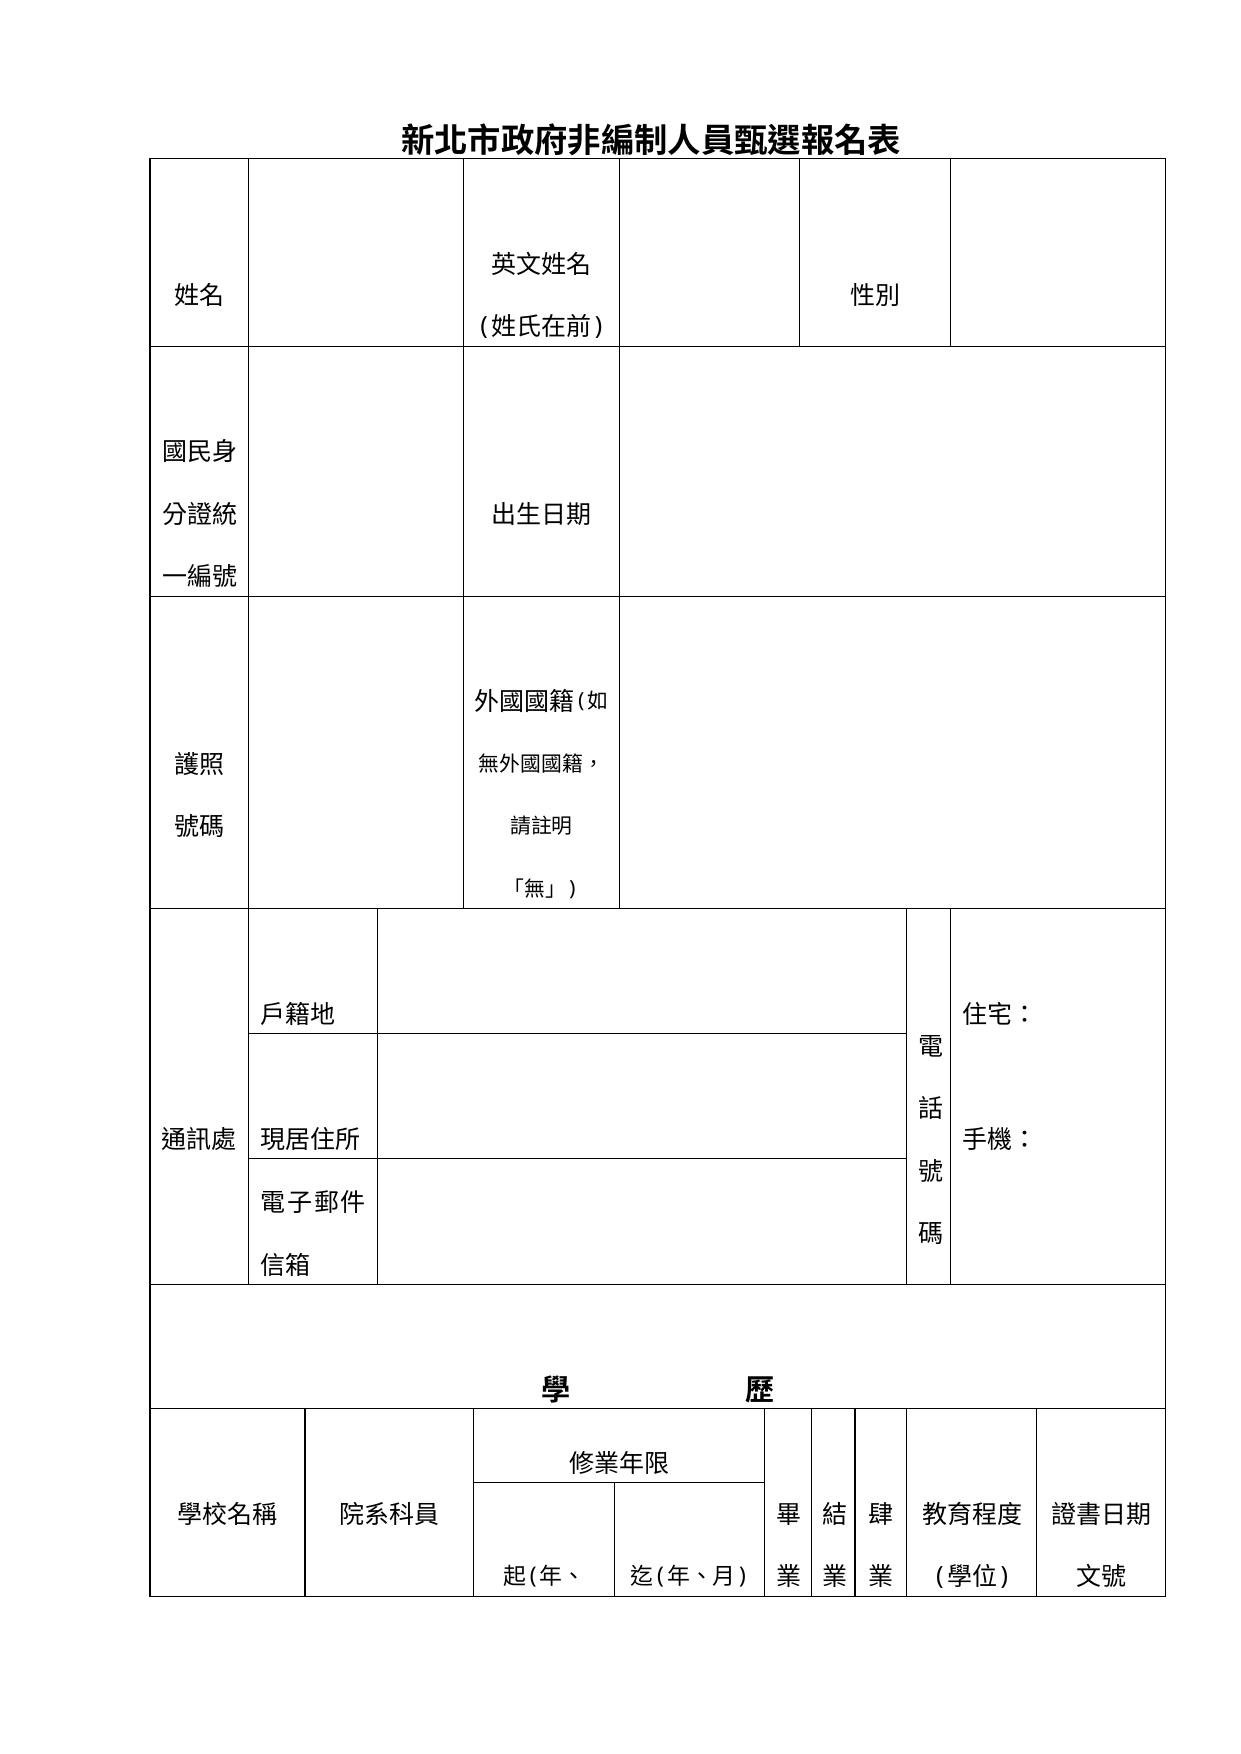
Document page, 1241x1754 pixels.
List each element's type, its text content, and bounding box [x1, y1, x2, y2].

table_cell 肆業 [856, 1409, 906, 1596]
table_cell 外國國籍(如無外國國籍，請註明「無」) [464, 597, 619, 908]
table_cell 結 業 [812, 1409, 854, 1596]
table_cell 電話號碼 [907, 909, 950, 1284]
table_cell 修業年限 [474, 1409, 764, 1482]
table_cell [620, 597, 1165, 908]
table_cell 畢業 [765, 1409, 811, 1596]
table_cell 教育程度(學位) [907, 1409, 1036, 1596]
table_cell [378, 1034, 906, 1158]
table_cell 迄(年、月) [615, 1483, 764, 1596]
table_cell 護照 號碼 [151, 597, 248, 908]
table_cell [378, 1159, 906, 1284]
table_cell [620, 347, 1165, 596]
table_cell 通訊處 [151, 909, 248, 1284]
table_header [620, 159, 799, 346]
table_cell [249, 347, 463, 596]
table_cell 學 歷 [151, 1285, 1165, 1408]
table_cell 證書日期文號 [1037, 1409, 1165, 1596]
table_cell 學校名稱 [151, 1409, 304, 1596]
table_header 性別 [800, 159, 950, 346]
text 新北市政府非編制人員甄選報名表 [150, 96, 1152, 158]
table_cell [249, 597, 463, 908]
table_header [951, 159, 1165, 346]
table_cell 現居住所 [249, 1034, 377, 1158]
table_cell 出生日期 [464, 347, 619, 596]
table_cell 戶籍地 [249, 909, 377, 1033]
table_cell 院系科員 [306, 1409, 473, 1596]
table_cell 電子郵件信箱 [249, 1159, 377, 1284]
table_cell 國民身分證統一編號 [151, 347, 248, 596]
table_header [249, 159, 463, 346]
table_header 英文姓名 (姓氏在前) [464, 159, 619, 346]
table_cell 起(年、 [474, 1483, 614, 1596]
table_cell 住宅： 手機： [951, 909, 1165, 1284]
table_cell [378, 909, 906, 1033]
table_header 姓名 [151, 159, 248, 346]
